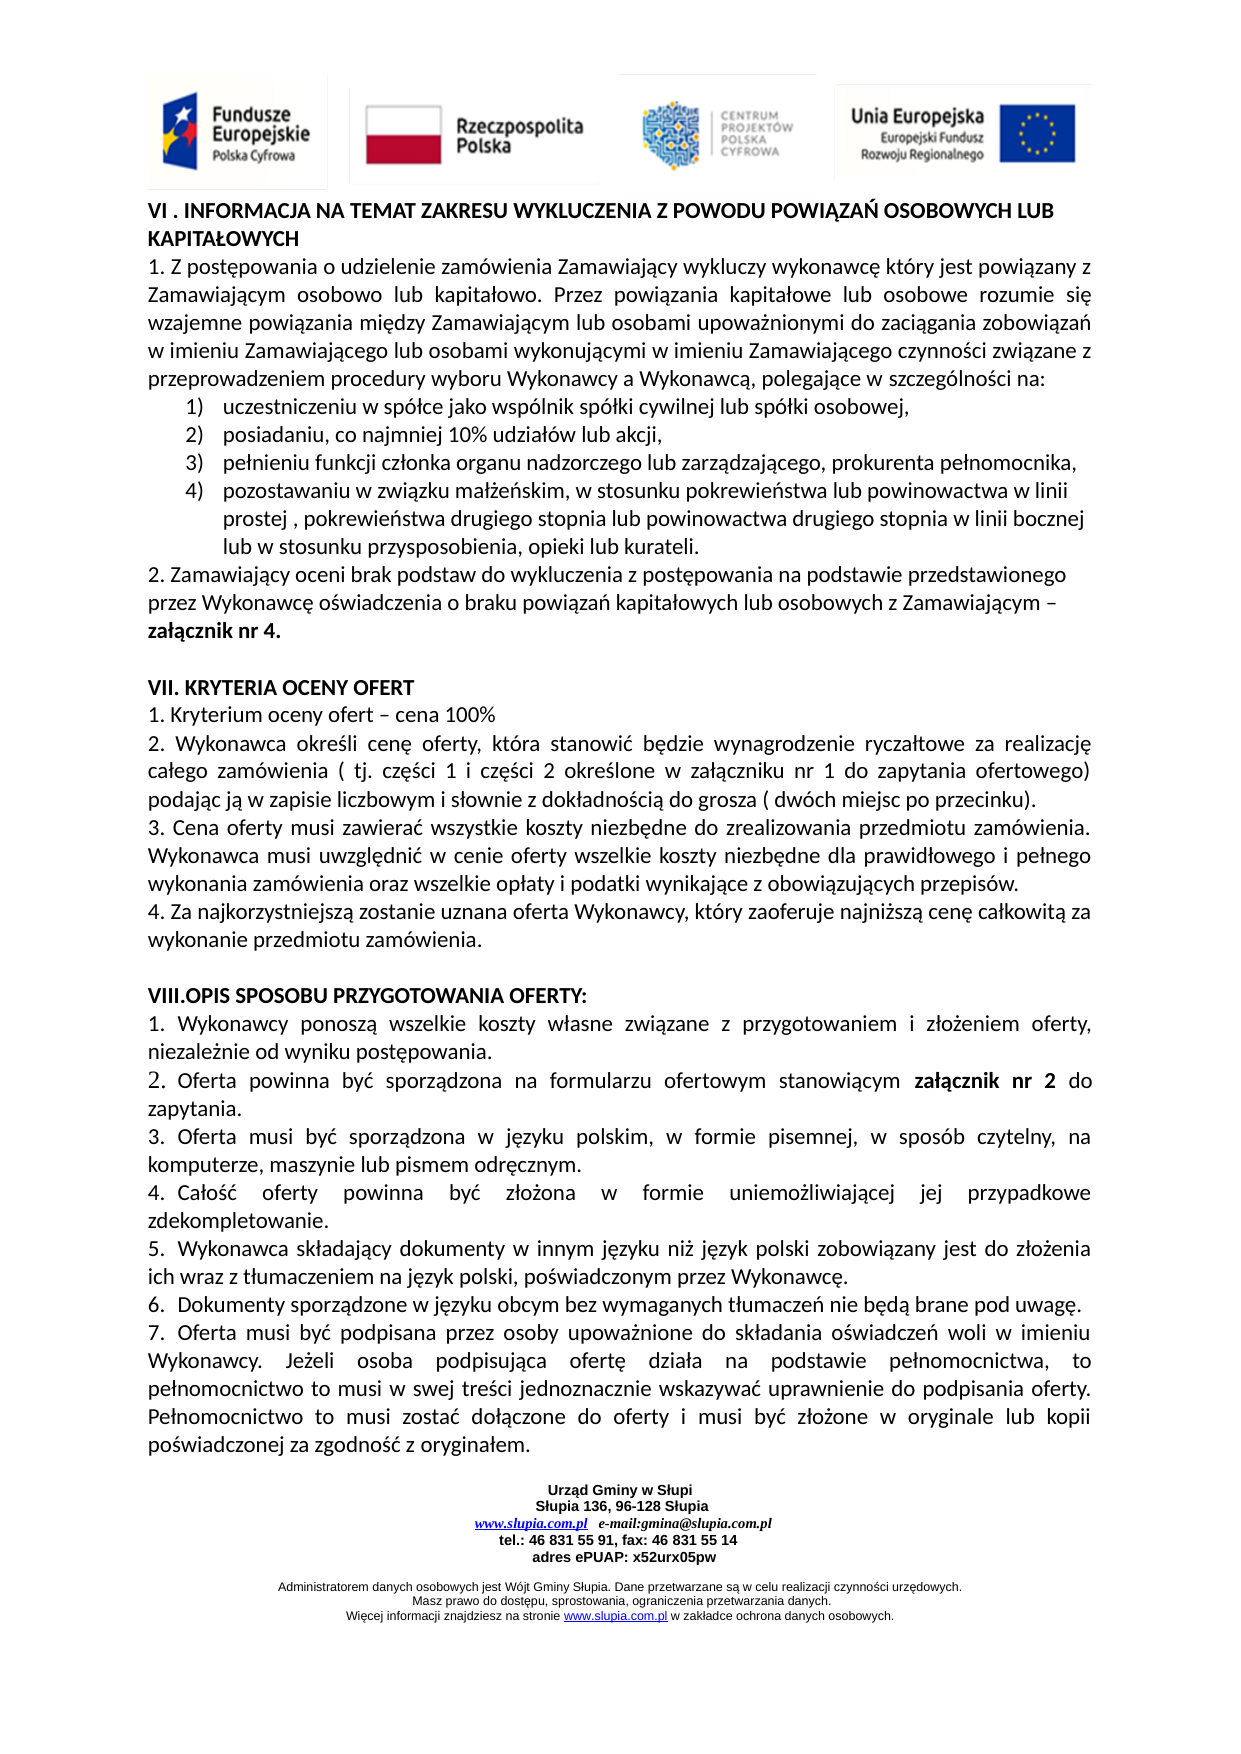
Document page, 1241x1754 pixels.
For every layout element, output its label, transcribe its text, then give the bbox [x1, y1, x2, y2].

list Wykonawca składający dokumenty w innym języku niż język polski zobowiązany jest do złożenia ich wraz z tłumaczeniem na język polski, poświadczonym przez Wykonawcę. [148, 1234, 1093, 1290]
text 2. Wykonawca określi cenę oferty, która stanowić będzie wynagrodzenie ryczałtowe za realizację całego zamówienia ( tj. części 1 i części 2 określone w załączniku nr 1 do zapytania ofertowego) podając ją w zapisie liczbowym i słownie z dokładnością do grosza ( dwóch miejsc po przecinku). [148, 729, 1093, 813]
list Oferta powinna być sporządzona na formularzu ofertowym stanowiącym załącznik nr 2 do zapytania. [148, 1065, 1093, 1122]
text VI . INFORMACJA NA TEMAT ZAKRESU WYKLUCZENIA Z POWODU POWIĄZAŃ OSOBOWYCH LUB KAPITAŁOWYCH [148, 196, 1093, 252]
list uczestniczeniu w spółce jako wspólnik spółki cywilnej lub spółki osobowej, [185, 392, 1093, 420]
list posiadaniu, co najmniej 10% udziałów lub akcji, [185, 420, 1093, 448]
text 3. Cena oferty musi zawierać wszystkie koszty niezbędne do zrealizowania przedmiotu zamówienia. Wykonawca musi uwzględnić w cenie oferty wszelkie koszty niezbędne dla prawidłowego i pełnego wykonania zamówienia oraz wszelkie opłaty i podatki wynikające z obowiązujących przepisów. [148, 813, 1093, 897]
text 4. Za najkorzystniejszą zostanie uznana oferta Wykonawcy, który zaoferuje najniższą cenę całkowitą za wykonanie przedmiotu zamówienia. [148, 897, 1093, 953]
text VII. KRYTERIA OCENY OFERT [148, 673, 1093, 701]
list Dokumenty sporządzone w języku obcym bez wymaganych tłumaczeń nie będą brane pod uwagę. [148, 1290, 1093, 1318]
list Oferta musi być sporządzona w języku polskim, w formie pisemnej, w sposób czytelny, na komputerze, maszynie lub pismem odręcznym. [148, 1122, 1093, 1178]
text 2. Zamawiający oceni brak podstaw do wykluczenia z postępowania na podstawie przedstawionego przez Wykonawcę oświadczenia o braku powiązań kapitałowych lub osobowych z Zamawiającym – załącznik nr 4. [148, 561, 1093, 644]
text 1. Kryterium oceny ofert – cena 100% [148, 701, 1093, 729]
text VIII.OPIS SPOSOBU PRZYGOTOWANIA OFERTY: [148, 981, 1093, 1009]
list Oferta musi być podpisana przez osoby upoważnione do składania oświadczeń woli w imieniu Wykonawcy. Jeżeli osoba podpisująca ofertę działa na podstawie pełnomocnictwa, to pełnomocnictwo to musi w swej treści jednoznacznie wskazywać uprawnienie do podpisania oferty. Pełnomocnictwo to musi zostać dołączone do oferty i musi być złożone w oryginale lub kopii poświadczonej za zgodność z oryginałem. [148, 1318, 1093, 1458]
list pozostawaniu w związku małżeńskim, w stosunku pokrewieństwa lub powinowactwa w linii prostej , pokrewieństwa drugiego stopnia lub powinowactwa drugiego stopnia w linii bocznej lub w stosunku przysposobienia, opieki lub kurateli. [185, 476, 1093, 561]
list pełnieniu funkcji członka organu nadzorczego lub zarządzającego, prokurenta pełnomocnika, [185, 448, 1093, 476]
list Wykonawcy ponoszą wszelkie koszty własne związane z przygotowaniem i złożeniem oferty, niezależnie od wyniku postępowania. [148, 1009, 1093, 1065]
list Całość oferty powinna być złożona w formie uniemożliwiającej jej przypadkowe zdekompletowanie. [148, 1178, 1093, 1234]
text 1. Z postępowania o udzielenie zamówienia Zamawiający wykluczy wykonawcę który jest powiązany z Zamawiającym osobowo lub kapitałowo. Przez powiązania kapitałowe lub osobowe rozumie się wzajemne powiązania między Zamawiającym lub osobami upoważnionymi do zaciągania zobowiązań w imieniu Zamawiającego lub osobami wykonującymi w imieniu Zamawiającego czynności związane z przeprowadzeniem procedury wyboru Wykonawcy a Wykonawcą, polegające w szczególności na: [148, 252, 1093, 392]
